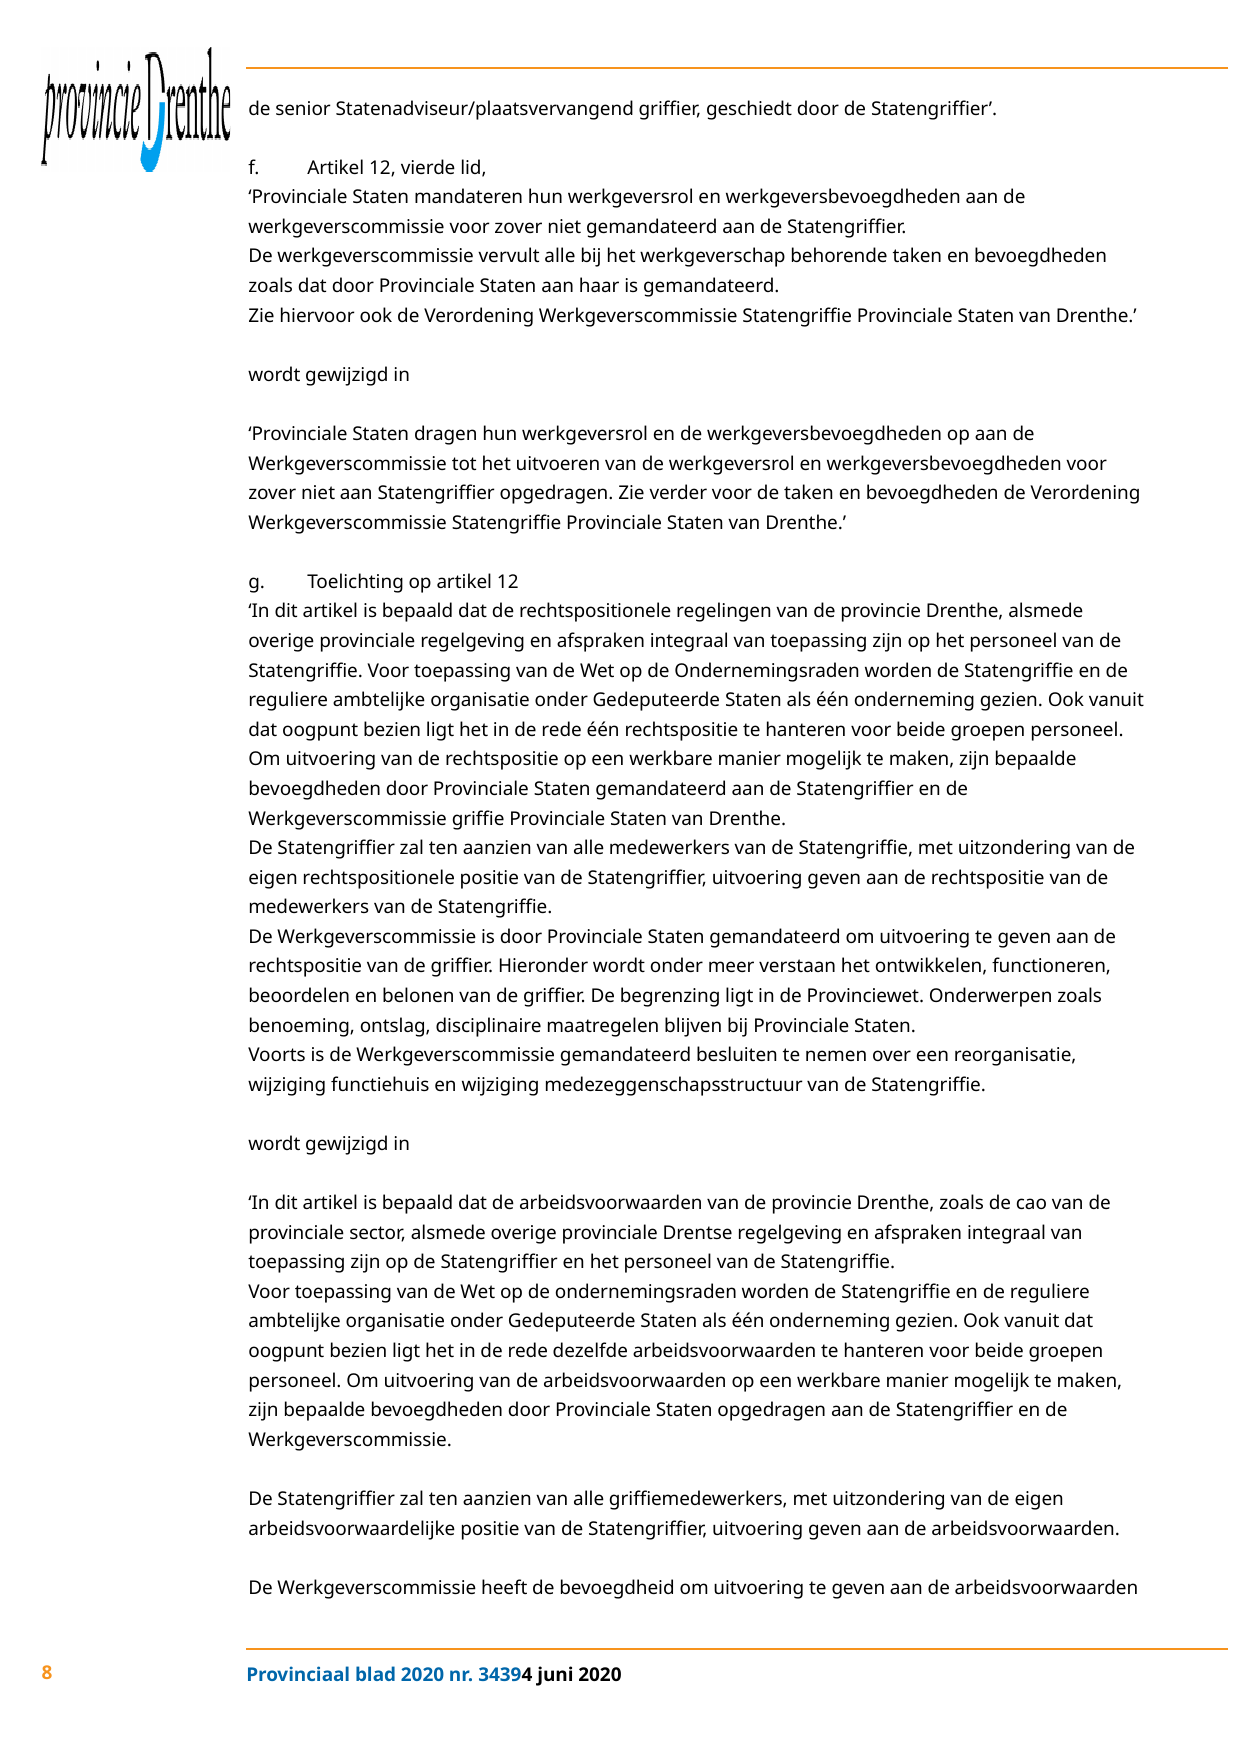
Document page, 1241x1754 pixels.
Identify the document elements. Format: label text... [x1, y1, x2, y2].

text ‘In dit artikel is bepaald dat de arbeidsvoorwaarden van de provincie Drenthe, zoals de cao van de provinciale sector, alsmede overige provinciale Drentse regelgeving en afspraken integraal van toepassing zijn op de Statengriffier en het personeel van de Statengriffie. [248, 1189, 1152, 1274]
text De Statengriffier zal ten aanzien van alle griffiemedewerkers, met uitzondering van de eigen arbeidsvoorwaardelijke positie van de Statengriffier, uitvoering geven aan de arbeidsvoorwaarden. [248, 1485, 1152, 1541]
text De werkgeverscommissie vervult alle bij het werkgeverschap behorende taken en bevoegdheden zoals dat door Provinciale Staten aan haar is gemandateerd. [248, 243, 1152, 298]
text Voorts is de Werkgeverscommissie gemandateerd besluiten te nemen over een reorganisatie, wijziging functiehuis en wijziging medezeggenschapsstructuur van de Statengriffie. [248, 1041, 1152, 1097]
list Artikel 12, vierde lid, [248, 154, 1152, 180]
text Zie hiervoor ook de Verordening Werkgeverscommissie Statengriffie Provinciale Staten van Drenthe.’ [248, 302, 1152, 328]
text ‘Provinciale Staten mandateren hun werkgeversrol en werkgeversbevoegdheden aan de werkgeverscommissie voor zover niet gemandateerd aan de Statengriffier. [248, 183, 1152, 239]
text ‘In dit artikel is bepaald dat de rechtspositionele regelingen van de provincie Drenthe, alsmede overige provinciale regelgeving en afspraken integraal van toepassing zijn op het personeel van de Statengriffie. Voor toepassing van de Wet op de Ondernemingsraden worden de Statengriffie en de reguliere ambtelijke organisatie onder Gedeputeerde Staten als één onderneming gezien. Ook vanuit dat oogpunt bezien ligt het in de rede één rechtspositie te hanteren voor beide groepen personeel. Om uitvoering van de rechtspositie op een werkbare manier mogelijk te maken, zijn bepaalde bevoegdheden door Provinciale Staten gemandateerd aan de Statengriffier en de Werkgeverscommissie griffie Provinciale Staten van Drenthe. [248, 598, 1152, 831]
text De Werkgeverscommissie is door Provinciale Staten gemandateerd om uitvoering te geven aan de rechtspositie van de griffier. Hieronder wordt onder meer verstaan het ontwikkelen, functioneren, beoordelen en belonen van de griffier. De begrenzing ligt in de Provinciewet. Onderwerpen zoals benoeming, ontslag, disciplinaire maatregelen blijven bij Provinciale Staten. [248, 923, 1152, 1038]
list Toelichting op artikel 12 [248, 568, 1152, 594]
picture [41, 47, 231, 172]
text de senior Statenadviseur/plaatsvervangend griffier, geschiedt door de Statengriffier’. [248, 95, 1152, 121]
text ‘Provinciale Staten dragen hun werkgeversrol en de werkgeversbevoegdheden op aan de Werkgeverscommissie tot het uitvoeren van de werkgeversrol en werkgeversbevoegdheden voor zover niet aan Statengriffier opgedragen. Zie verder voor de taken en bevoegdheden de Verordening Werkgeverscommissie Statengriffie Provinciale Staten van Drenthe.’ [248, 420, 1152, 535]
text De Werkgeverscommissie heeft de bevoegdheid om uitvoering te geven aan de arbeidsvoorwaarden [248, 1574, 1152, 1600]
text Voor toepassing van de Wet op de ondernemingsraden worden de Statengriffie en de reguliere ambtelijke organisatie onder Gedeputeerde Staten als één onderneming gezien. Ook vanuit dat oogpunt bezien ligt het in de rede dezelfde arbeidsvoorwaarden te hanteren voor beide groepen personeel. Om uitvoering van de arbeidsvoorwaarden op een werkbare manier mogelijk te maken, zijn bepaalde bevoegdheden door Provinciale Staten opgedragen aan de Statengriffier en de Werkgeverscommissie. [248, 1278, 1152, 1452]
text De Statengriffier zal ten aanzien van alle medewerkers van de Statengriffie, met uitzondering van de eigen rechtspositionele positie van de Statengriffier, uitvoering geven aan de rechtspositie van de medewerkers van de Statengriffie. [248, 834, 1152, 919]
text wordt gewijzigd in [248, 361, 1152, 387]
text wordt gewijzigd in [248, 1130, 1152, 1156]
